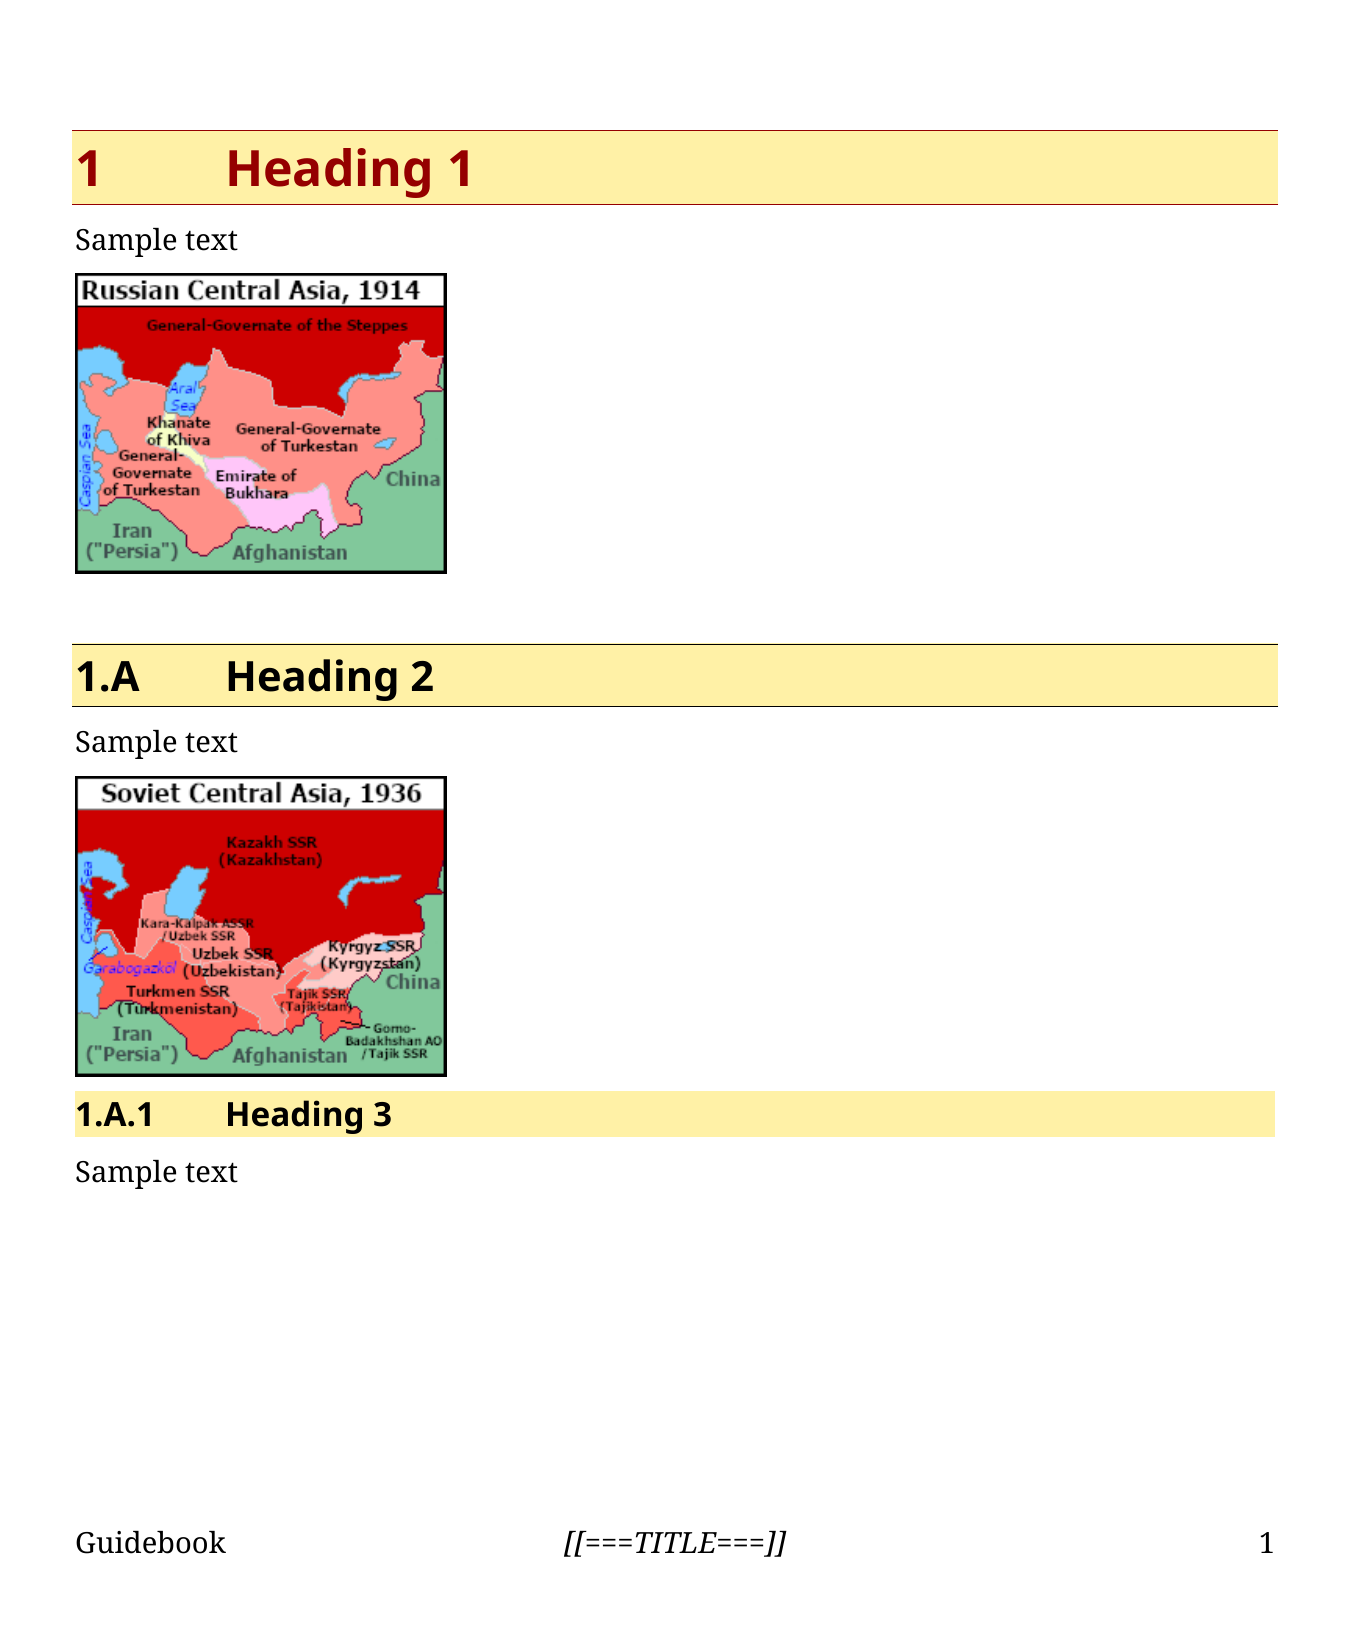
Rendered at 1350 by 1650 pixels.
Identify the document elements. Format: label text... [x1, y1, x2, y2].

text Sample text [75, 721, 1275, 761]
text Sample text [75, 219, 1275, 259]
picture [75, 776, 447, 1077]
subtitle Heading 3 [75, 1091, 1275, 1137]
picture [75, 273, 447, 574]
text Sample text [75, 1152, 1275, 1191]
subtitle Heading 1 [72, 131, 1278, 204]
subtitle Heading 2 [72, 645, 1278, 706]
